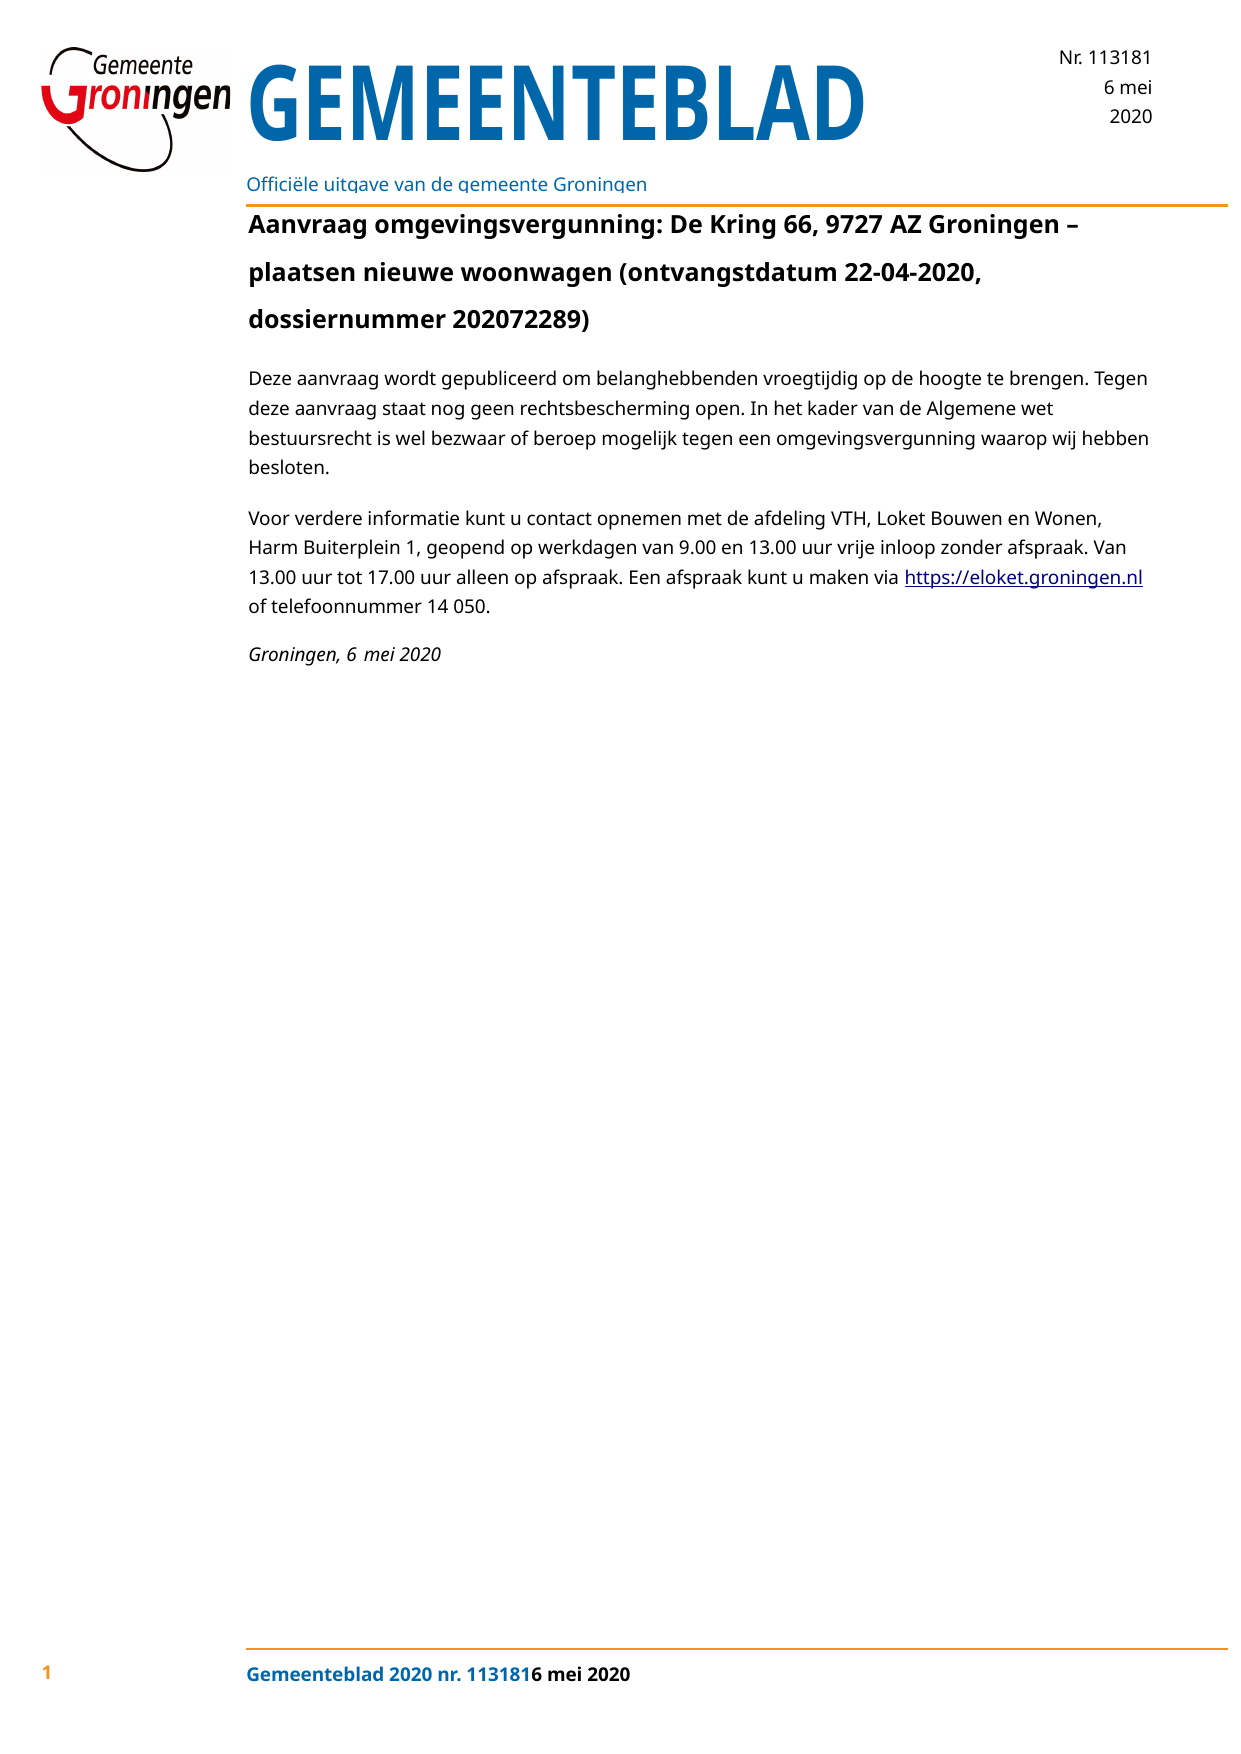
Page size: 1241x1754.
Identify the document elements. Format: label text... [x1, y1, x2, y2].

text Deze aanvraag wordt gepubliceerd om belanghebbenden vroegtijdig op de hoogte te brengen. Tegen deze aanvraag staat nog geen rechtsbescherming open. In het kader van de Algemene wet bestuursrecht is wel bezwaar of beroep mogelijk tegen een omgevingsvergunning waarop wij hebben besloten. [248, 366, 1152, 480]
text Aanvraag omgevingsvergunning: De Kring 66, 9727 AZ Groningen – plaatsen nieuwe woonwagen (ontvangstdatum 22-04-2020, dossiernummer 202072289) [248, 207, 1152, 336]
text Groningen, 6 mei 2020 [248, 641, 1152, 667]
text Voor verdere informatie kunt u contact opnemen met de afdeling VTH, Loket Bouwen en Wonen, Harm Buiterplein 1, geopend op werkdagen van 9.00 en 13.00 uur vrije inloop zonder afspraak. Van 13.00 uur tot 17.00 uur alleen op afspraak. Een afspraak kunt u maken via https://eloket.groningen.nl of telefoonnummer 14 050. [248, 505, 1152, 619]
picture [41, 47, 231, 172]
